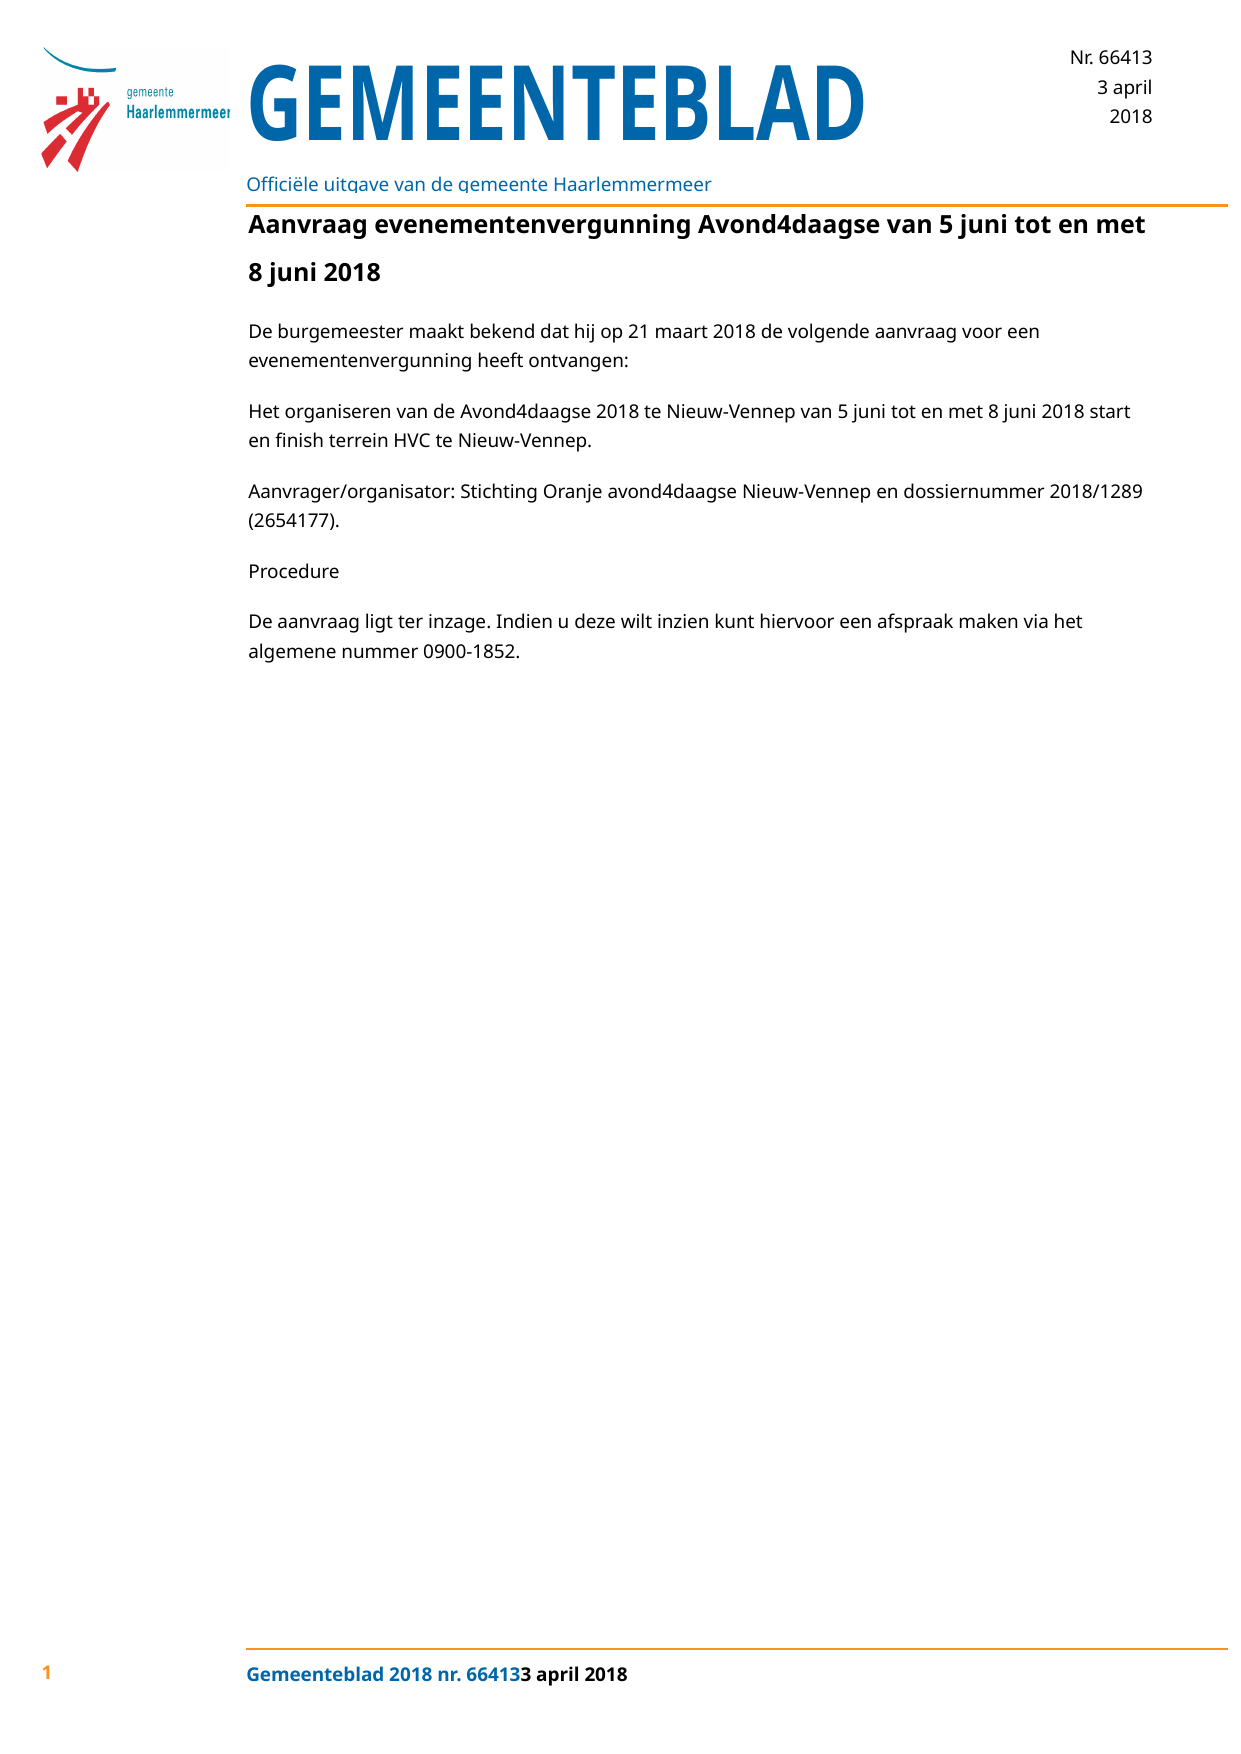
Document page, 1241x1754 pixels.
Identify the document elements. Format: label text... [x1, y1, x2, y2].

text Procedure [248, 558, 1152, 584]
text Aanvrager/organisator: Stichting Oranje avond4daagse Nieuw-Vennep en dossiernummer 2018/1289 (2654177). [248, 478, 1152, 533]
picture [41, 47, 231, 172]
text Aanvraag evenementenvergunning Avond4daagse van 5 juni tot en met 8 juni 2018 [248, 207, 1152, 288]
text Het organiseren van de Avond4daagse 2018 te Nieuw-Vennep van 5 juni tot en met 8 juni 2018 start en finish terrein HVC te Nieuw-Vennep. [248, 398, 1152, 453]
text De aanvraag ligt ter inzage. Indien u deze wilt inzien kunt hiervoor een afspraak maken via het algemene nummer 0900-1852. [248, 608, 1152, 664]
text De burgemeester maakt bekend dat hij op 21 maart 2018 de volgende aanvraag voor een evenementenvergunning heeft ontvangen: [248, 318, 1152, 373]
